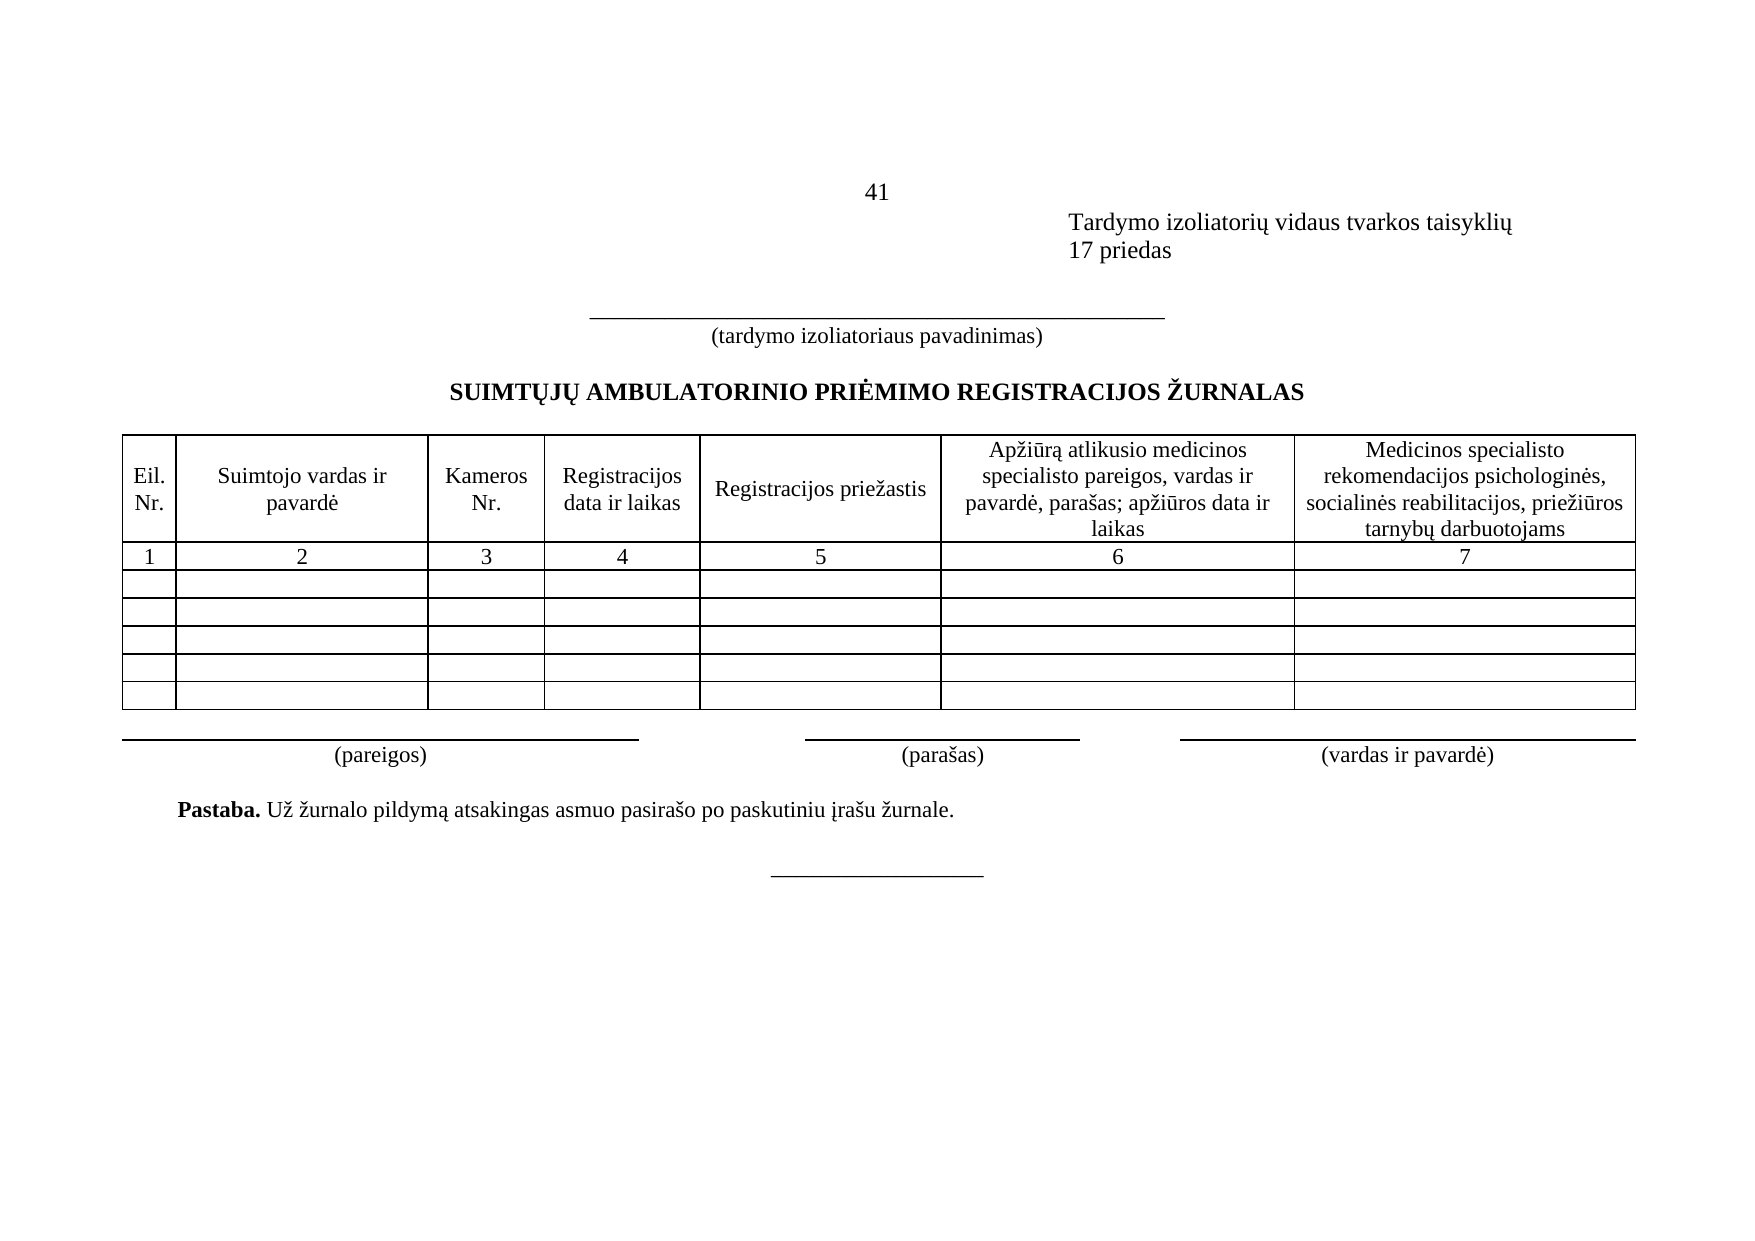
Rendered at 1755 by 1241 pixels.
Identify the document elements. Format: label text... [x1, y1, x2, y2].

table_header (vardas ir pavardė) [1180, 741, 1636, 767]
table_cell [545, 599, 699, 625]
table_cell [701, 655, 940, 681]
table_cell [429, 655, 544, 681]
text Pastaba. Už žurnalo pildymą atsakingas asmuo pasirašo po paskutiniu įrašu žurnale. [118, 796, 1636, 822]
table_cell [123, 571, 175, 597]
table_cell [123, 627, 175, 653]
table_cell [123, 682, 175, 709]
table_cell [545, 571, 699, 597]
table_cell [942, 655, 1294, 681]
table_cell [177, 655, 427, 681]
table_header [1080, 739, 1180, 767]
text SUIMTŲJŲ AMBULATORINIO PRIĖMIMO REGISTRACIJOS ŽURNALAS [118, 377, 1636, 406]
table_header Registracijos priežastis [701, 436, 940, 541]
table_cell [1295, 682, 1635, 709]
table_header Apžiūrą atlikusio medicinos specialisto pareigos, vardas ir pavardė, parašas; apžiūros data ir laikas [942, 436, 1294, 541]
table_cell 5 [701, 543, 940, 569]
table_cell [177, 682, 427, 709]
table_cell [701, 627, 940, 653]
table_header [639, 739, 805, 767]
table_cell [545, 682, 699, 709]
table_cell 6 [942, 543, 1294, 569]
table_cell [1295, 655, 1635, 681]
table_cell [701, 571, 940, 597]
table_cell [545, 627, 699, 653]
table_cell [1295, 599, 1635, 625]
table_cell [942, 599, 1294, 625]
text 17 priedas [1068, 235, 1636, 264]
table_header Kameros Nr. [429, 436, 544, 541]
table_cell [123, 599, 175, 625]
table_cell [701, 682, 940, 709]
table_cell [177, 627, 427, 653]
table_header (parašas) [805, 741, 1080, 767]
table_cell [701, 599, 940, 625]
text Tardymo izoliatorių vidaus tvarkos taisyklių [1068, 207, 1636, 235]
table_header Eil. Nr. [123, 436, 175, 541]
table_cell [429, 571, 544, 597]
table_cell 4 [545, 543, 699, 569]
table_cell [545, 655, 699, 681]
table_cell 1 [123, 543, 175, 569]
table_cell [1295, 571, 1635, 597]
table_cell [942, 682, 1294, 709]
table_cell [429, 682, 544, 709]
text _________________ [118, 851, 1636, 879]
table_cell [1295, 627, 1635, 653]
table_cell 3 [429, 543, 544, 569]
table_cell [123, 655, 175, 681]
table_cell 7 [1295, 543, 1635, 569]
text (tardymo izoliatoriaus pavadinimas) [118, 322, 1636, 348]
table_header Suimtojo vardas ir pavardė [177, 436, 427, 541]
table_cell 2 [177, 543, 427, 569]
text ______________________________________________ [118, 293, 1636, 322]
table_header Registracijos data ir laikas [545, 436, 699, 541]
table_cell [429, 599, 544, 625]
table_cell [177, 571, 427, 597]
table_cell [177, 599, 427, 625]
table_header (pareigos) [122, 741, 639, 767]
table_cell [429, 627, 544, 653]
table_cell [942, 571, 1294, 597]
table_header Medicinos specialisto rekomendacijos psichologinės, socialinės reabilitacijos, priežiūros tarnybų darbuotojams [1295, 436, 1635, 541]
table_cell [942, 627, 1294, 653]
